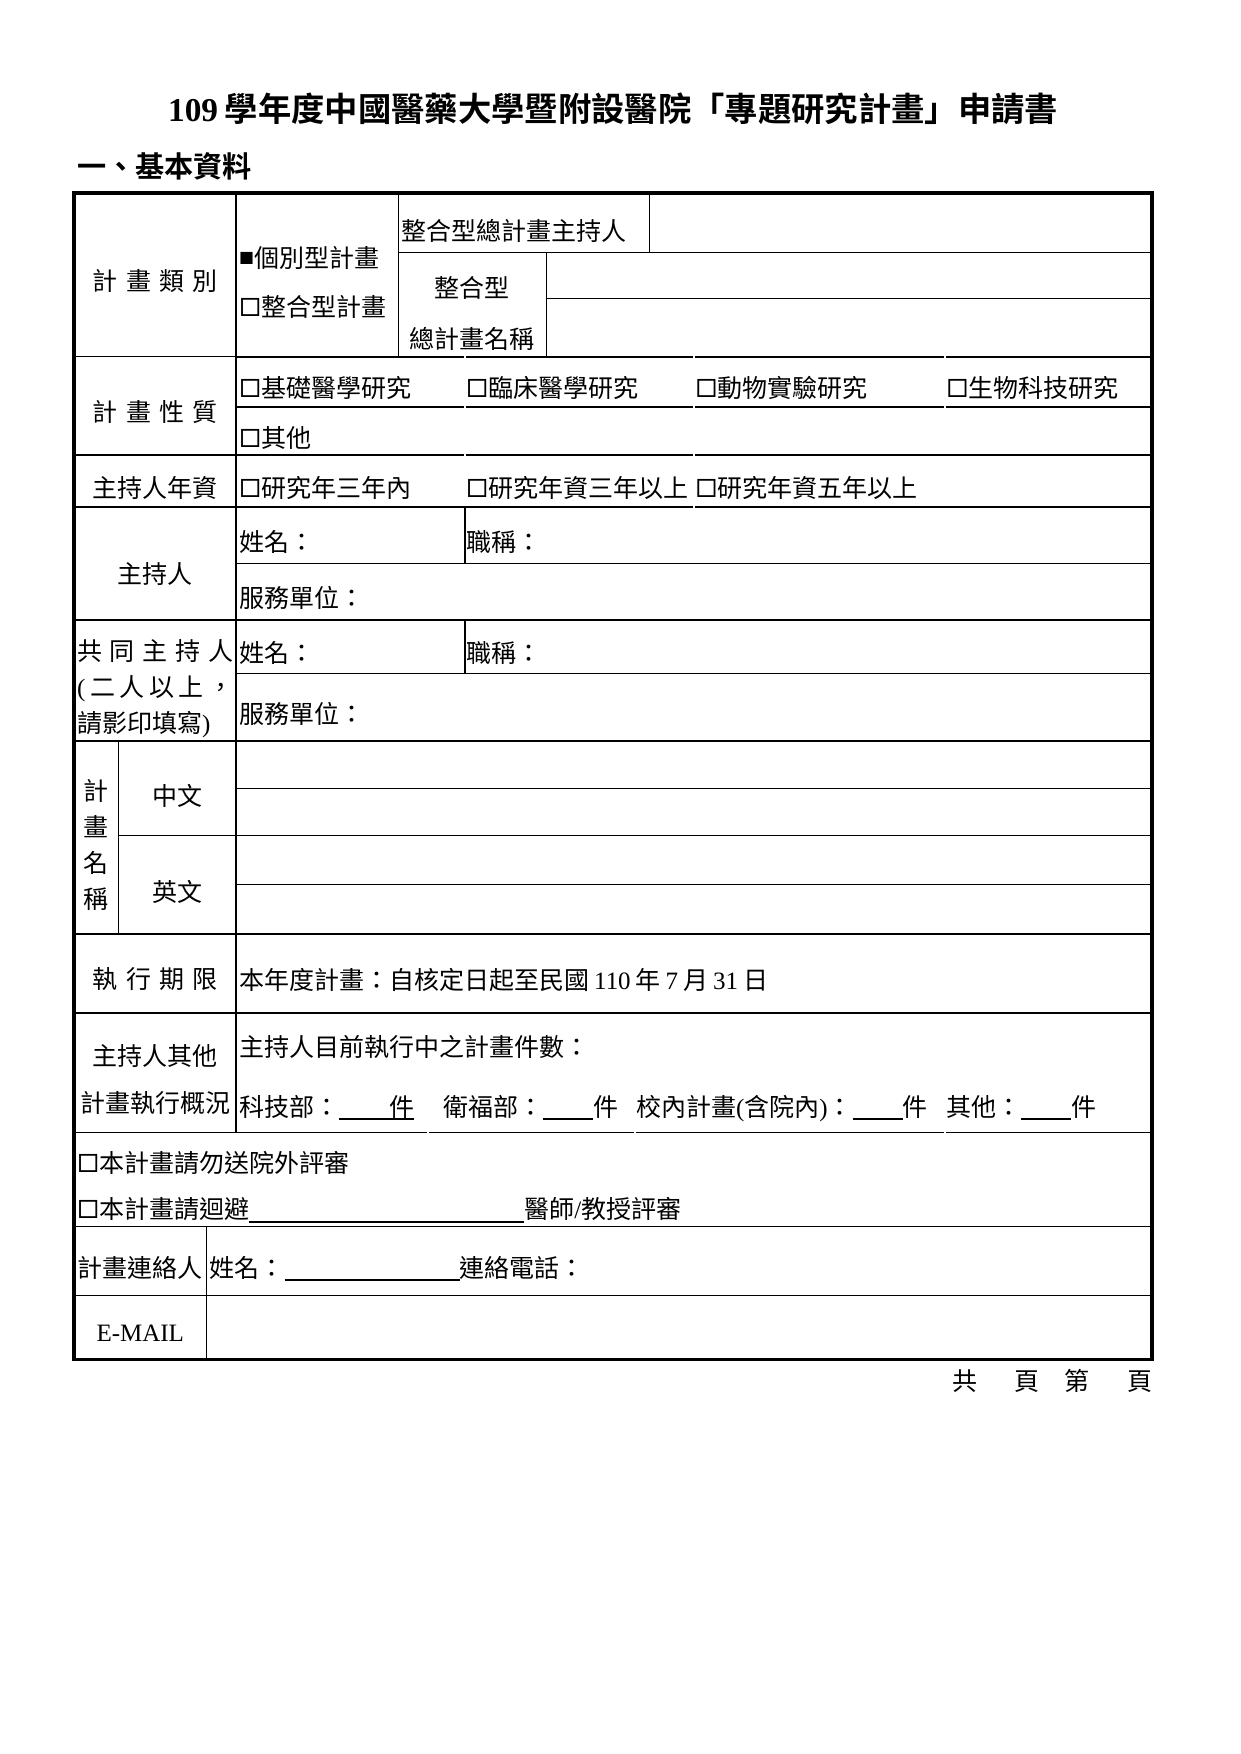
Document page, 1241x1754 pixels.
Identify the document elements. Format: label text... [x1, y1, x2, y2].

table_cell 執行期限 [76, 935, 235, 1012]
table_cell 本年度計畫：自核定日起至民國110年7月31日 [237, 935, 1150, 1012]
table_cell 其他： 件 [946, 1067, 1150, 1132]
table_cell 計畫性質 [76, 357, 235, 454]
table_cell 校內計畫(含院內)： 件 [636, 1067, 944, 1132]
table_cell 計畫名稱 [76, 742, 118, 933]
table_cell 主持人 [76, 508, 235, 619]
table_cell 衛福部： 件 [429, 1067, 634, 1132]
table_cell 基礎醫學研究 [237, 358, 464, 406]
table_cell 整合型總計畫主持人 [399, 195, 649, 252]
table_cell E-MAIL [76, 1296, 206, 1358]
table_cell 計畫類別 [76, 195, 235, 356]
table_cell [237, 885, 1150, 933]
table_cell 計畫連絡人 [76, 1227, 206, 1295]
table_cell 研究年三年內 [237, 456, 464, 506]
table_cell 研究年資五年以上 [695, 456, 1150, 506]
table_cell 生物科技研究 [946, 358, 1150, 406]
text 共 頁 第 頁 [74, 1361, 1152, 1397]
table_cell 整合型 總計畫名稱 [399, 253, 546, 356]
text 109學年度中國醫藥大學暨附設醫院「專題研究計畫」申請書 [74, 83, 1152, 131]
table_cell 主持人其他 計畫執行概況 [76, 1014, 235, 1132]
table_cell 臨床醫學研究 [466, 358, 693, 406]
table_cell 中文 [119, 742, 235, 835]
table_cell 服務單位： [237, 674, 1150, 740]
table_cell [237, 789, 1150, 835]
table_cell 姓名： [237, 621, 464, 673]
table_cell 共同主持人(二人以上，請影印填寫) [76, 621, 235, 740]
table_cell 科技部： 件 [237, 1067, 427, 1132]
table_cell 姓名： [237, 508, 464, 563]
table_cell 姓名： 連絡電話： [207, 1227, 1150, 1295]
table_cell [237, 836, 1150, 884]
table_header 一、基本資料 [74, 131, 1152, 191]
table_cell 研究年資三年以上 [466, 456, 693, 506]
table_cell 職稱： [466, 508, 1150, 563]
table_cell 服務單位： [237, 564, 1150, 619]
table_cell 其他 [237, 408, 1150, 454]
table_cell 英文 [119, 836, 235, 933]
table_cell 動物實驗研究 [695, 358, 944, 406]
table_cell 職稱： [466, 621, 1150, 673]
table_cell 本計畫請勿送院外評審 本計畫請迴避 醫師/教授評審 [76, 1133, 1150, 1226]
table_cell [547, 253, 1150, 298]
table_cell 主持人目前執行中之計畫件數： [237, 1014, 1150, 1067]
table_cell [650, 195, 1150, 252]
table_cell ■個別型計畫 整合型計畫 [237, 195, 398, 356]
table_cell [237, 742, 1150, 787]
table_cell 主持人年資 [76, 456, 235, 506]
table_cell [547, 299, 1150, 356]
table_cell [207, 1296, 1150, 1358]
